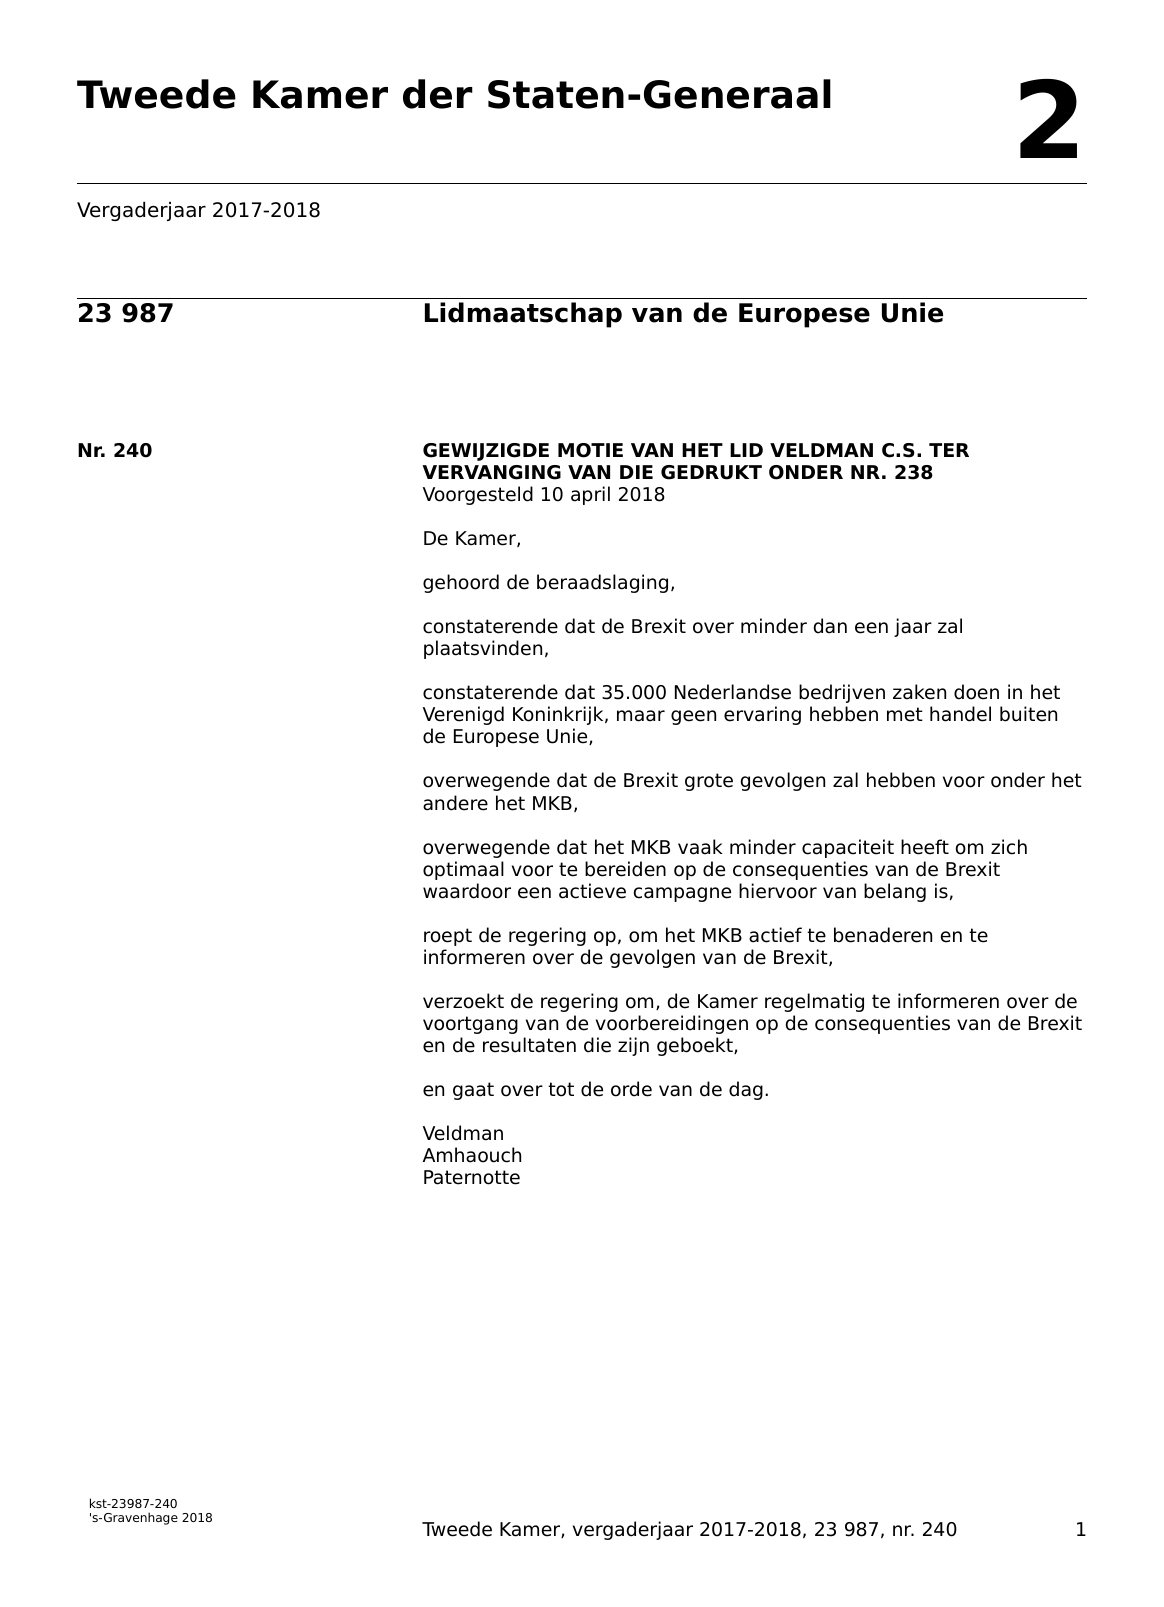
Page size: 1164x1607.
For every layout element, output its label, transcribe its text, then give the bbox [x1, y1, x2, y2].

text De Kamer, [422, 528, 1087, 550]
text Voorgesteld 10 april 2018 [422, 484, 1087, 506]
text overwegende dat de Brexit grote gevolgen zal hebben voor onder het andere het MKB, [422, 770, 1087, 814]
table_cell Vergaderjaar 2017-2018 [77, 184, 1087, 298]
text Amhaouch [422, 1145, 1087, 1167]
text constaterende dat de Brexit over minder dan een jaar zal plaatsvinden, [422, 616, 1087, 660]
text 's-Gravenhage 2018 [88, 1511, 323, 1525]
text Paternotte [422, 1167, 1087, 1189]
text en gaat over tot de orde van de dag. [422, 1079, 1087, 1101]
text overwegende dat het MKB vaak minder capaciteit heeft om zich optimaal voor te bereiden op de consequenties van de Brexit waardoor een actieve campagne hiervoor van belang is, [422, 837, 1087, 902]
table_header Tweede Kamer der Staten-Generaal [77, 59, 886, 183]
text Veldman [422, 1123, 1087, 1145]
text constaterende dat 35.000 Nederlandse bedrijven zaken doen in het Verenigd Koninkrijk, maar geen ervaring hebben met handel buiten de Europese Unie, [422, 682, 1087, 748]
text kst-23987-240 [88, 1497, 323, 1511]
table_header 2 [886, 59, 1087, 183]
text verzoekt de regering om, de Kamer regelmatig te informeren over de voortgang van de voorbereidingen op de consequenties van de Brexit en de resultaten die zijn geboekt, [422, 991, 1087, 1057]
subtitle Nr. 240 GEWIJZIGDE MOTIE VAN HET LID VELDMAN C.S. TER VERVANGING VAN DIE GEDRUKT ONDER NR. 238 [77, 440, 1087, 484]
text roept de regering op, om het MKB actief te benaderen en te informeren over de gevolgen van de Brexit, [422, 925, 1087, 969]
text gehoord de beraadslaging, [422, 572, 1087, 594]
subtitle 23 987 Lidmaatschap van de Europese Unie [77, 299, 1087, 329]
